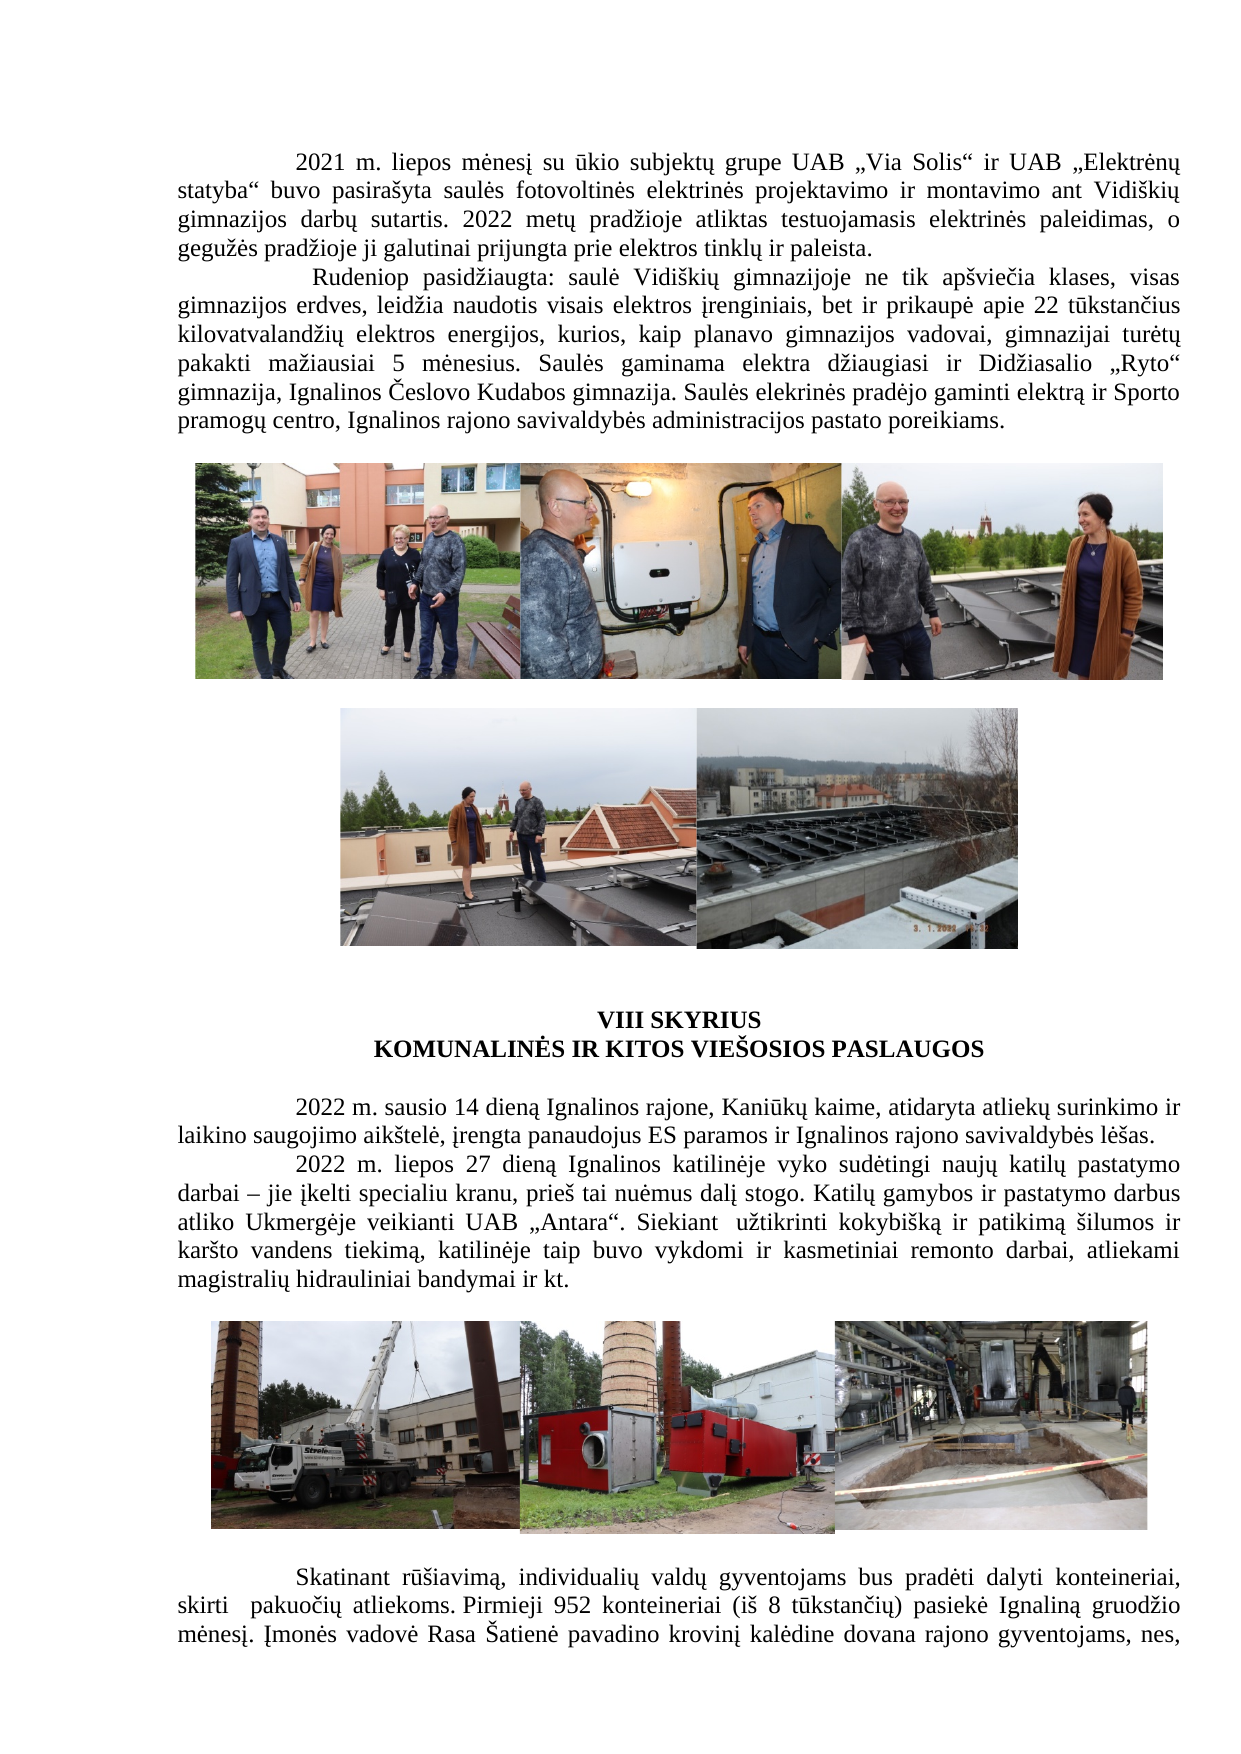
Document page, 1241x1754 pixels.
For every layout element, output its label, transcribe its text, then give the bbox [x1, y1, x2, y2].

text VIII SKYRIUS [177, 1006, 1181, 1034]
text Rudeniop pasidžiaugta: saulė Vidiškių gimnazijoje ne tik apšviečia klases, visas gimnazijos erdves, leidžia naudotis visais elektros įrenginiais, bet ir prikaupė apie 22 tūkstančius kilovatvalandžių elektros energijos, kurios, kaip planavo gimnazijos vadovai, gimnazijai turėtų pakakti mažiausiai 5 mėnesius. Saulės gaminama elektra džiaugiasi ir Didžiasalio „Ryto“ gimnazija, Ignalinos Česlovo Kudabos gimnazija. Saulės elekrinės pradėjo gaminti elektrą ir Sporto pramogų centro, Ignalinos rajono savivaldybės administracijos pastato poreikiams. [177, 262, 1181, 434]
text KOMUNALINĖS IR KITOS VIEŠOSIOS PASLAUGOS [177, 1034, 1181, 1063]
text 2022 m. liepos 27 dieną Ignalinos katilinėje vyko sudėtingi naujų katilų pastatymo darbai – jie įkelti specialiu kranu, prieš tai nuėmus dalį stogo. Katilų gamybos ir pastatymo darbus atliko Ukmergėje veikianti UAB „Antara“. Siekiant užtikrinti kokybišką ir patikimą šilumos ir karšto vandens tiekimą, katilinėje taip buvo vykdomi ir kasmetiniai remonto darbai, atliekami magistralių hidrauliniai bandymai ir kt. [177, 1149, 1181, 1293]
text Skatinant rūšiavimą, individualių valdų gyventojams bus pradėti dalyti konteineriai, skirti pakuočių atliekoms. Pirmieji 952 konteineriai (iš 8 tūkstančių) pasiekė Ignaliną gruodžio mėnesį. Įmonės vadovė Rasa Šatienė pavadino krovinį kalėdine dovana rajono gyventojams, nes, [177, 1562, 1181, 1648]
text 2021 m. liepos mėnesį su ūkio subjektų grupe UAB „Via Solis“ ir UAB „Elektrėnų statyba“ buvo pasirašyta saulės fotovoltinės elektrinės projektavimo ir montavimo ant Vidiškių gimnazijos darbų sutartis. 2022 metų pradžioje atliktas testuojamasis elektrinės paleidimas, o gegužės pradžioje ji galutinai prijungta prie elektros tinklų ir paleista. [177, 147, 1181, 262]
text 2022 m. sausio 14 dieną Ignalinos rajone, Kaniūkų kaime, atidaryta atliekų surinkimo ir laikino saugojimo aikštelė, įrengta panaudojus ES paramos ir Ignalinos rajono savivaldybės lėšas. [177, 1092, 1181, 1149]
